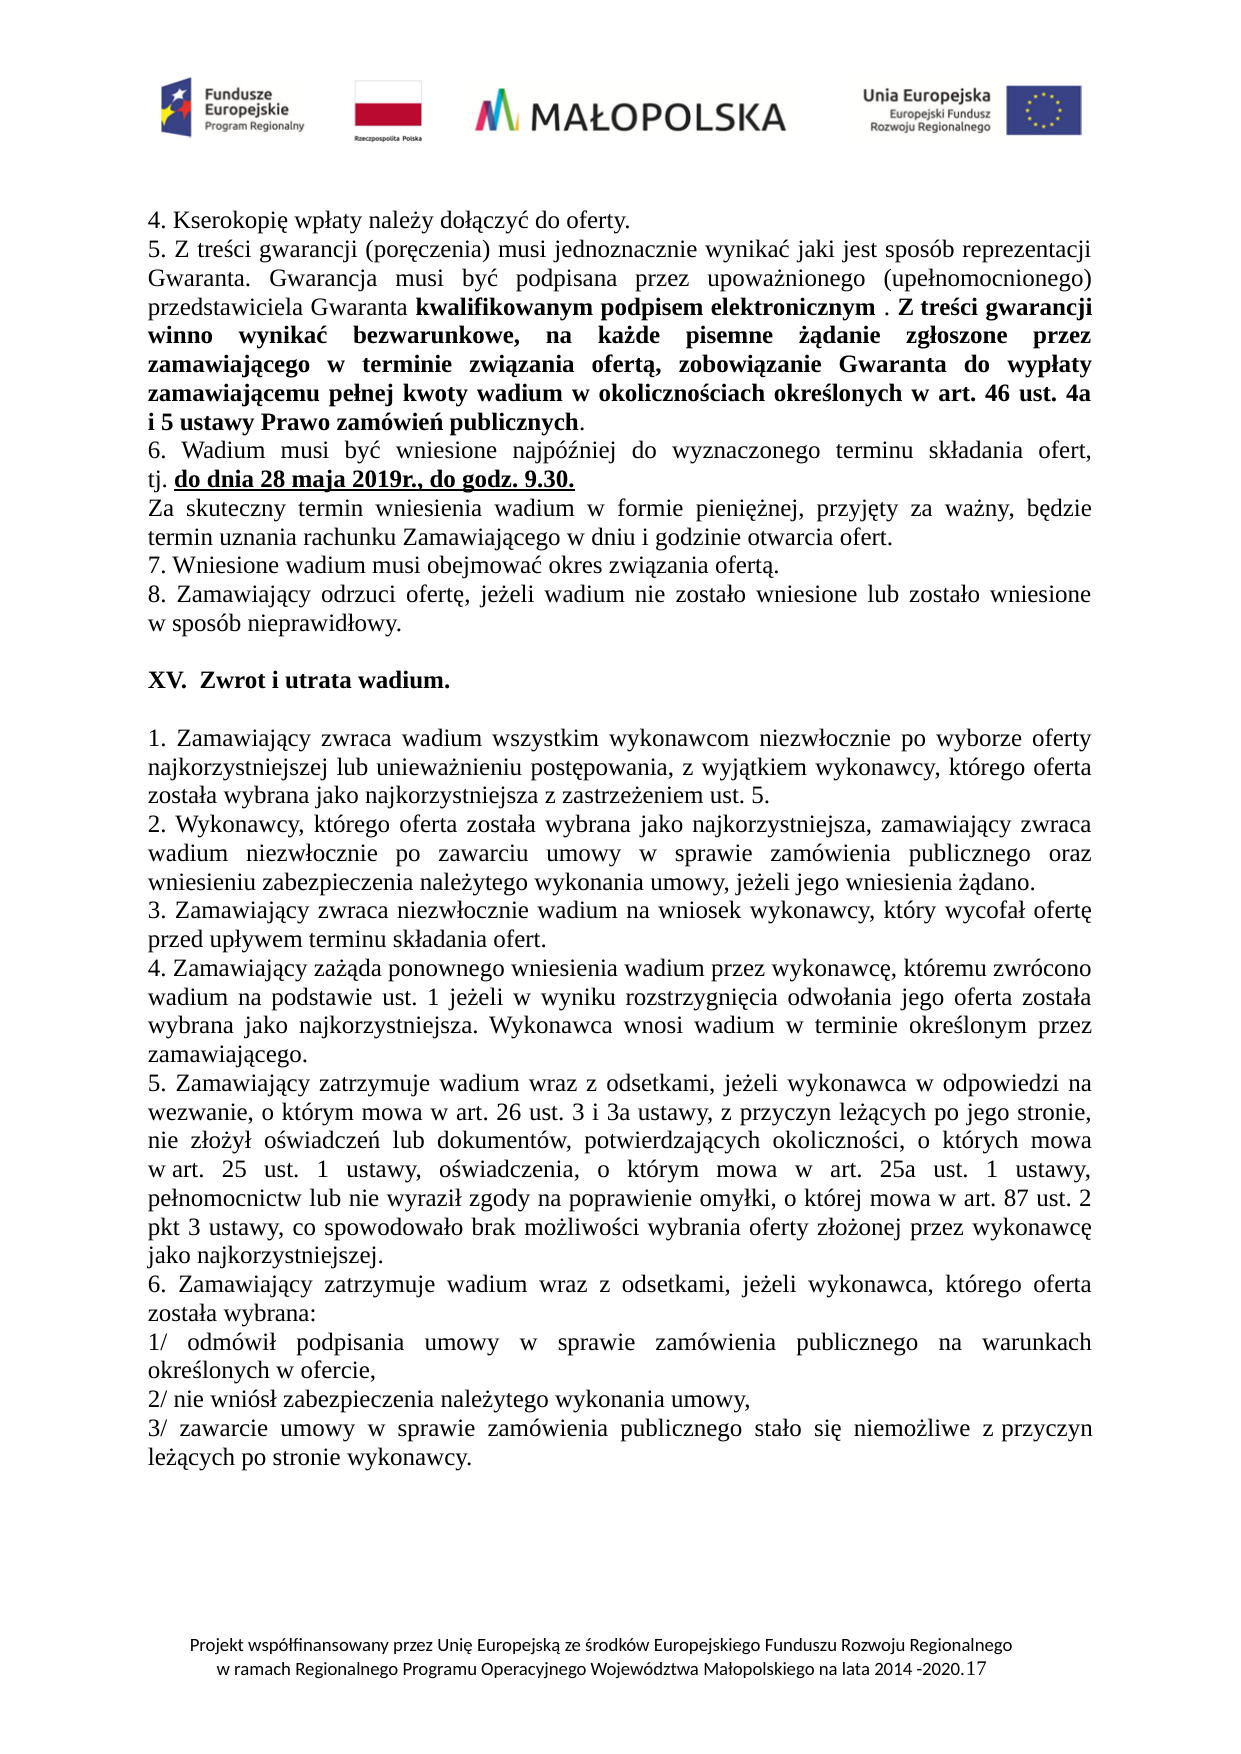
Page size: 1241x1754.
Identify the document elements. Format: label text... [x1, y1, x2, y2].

text 3/ zawarcie umowy w sprawie zamówienia publicznego stało się niemożliwe z przyczyn leżących po stronie wykonawcy. [148, 1413, 1093, 1471]
text 4. Kserokopię wpłaty należy dołączyć do oferty. [148, 206, 1093, 234]
text 6. Wadium musi być wniesione najpóźniej do wyznaczonego terminu składania ofert, tj. do dnia 28 maja 2019r., do godz. 9.30. [148, 436, 1093, 493]
text Za skuteczny termin wniesienia wadium w formie pieniężnej, przyjęty za ważny, będzie termin uznania rachunku Zamawiającego w dniu i godzinie otwarcia ofert. [148, 493, 1093, 551]
text 1. Zamawiający zwraca wadium wszystkim wykonawcom niezwłocznie po wyborze oferty najkorzystniejszej lub unieważnieniu postępowania, z wyjątkiem wykonawcy, którego oferta została wybrana jako najkorzystniejsza z zastrzeżeniem ust. 5. [148, 723, 1093, 809]
text 5. Zamawiający zatrzymuje wadium wraz z odsetkami, jeżeli wykonawca w odpowiedzi na wezwanie, o którym mowa w art. 26 ust. 3 i 3a ustawy, z przyczyn leżących po jego stronie, nie złożył oświadczeń lub dokumentów, potwierdzających okoliczności, o których mowa w art. 25 ust. 1 ustawy, oświadczenia, o którym mowa w art. 25a ust. 1 ustawy, pełnomocnictw lub nie wyraził zgody na poprawienie omyłki, o której mowa w art. 87 ust. 2 pkt 3 ustawy, co spowodowało brak możliwości wybrania oferty złożonej przez wykonawcę jako najkorzystniejszej. [148, 1068, 1093, 1269]
text 2/ nie wniósł zabezpieczenia należytego wykonania umowy, [148, 1384, 1093, 1413]
text 4. Zamawiający zażąda ponownego wniesienia wadium przez wykonawcę, któremu zwrócono wadium na podstawie ust. 1 jeżeli w wyniku rozstrzygnięcia odwołania jego oferta została wybrana jako najkorzystniejsza. Wykonawca wnosi wadium w terminie określonym przez zamawiającego. [148, 953, 1093, 1068]
text XV. Zwrot i utrata wadium. [148, 666, 1093, 694]
text 6. Zamawiający zatrzymuje wadium wraz z odsetkami, jeżeli wykonawca, którego oferta została wybrana: [148, 1269, 1093, 1327]
text 5. Z treści gwarancji (poręczenia) musi jednoznacznie wynikać jaki jest sposób reprezentacji Gwaranta. Gwarancja musi być podpisana przez upoważnionego (upełnomocnionego) przedstawiciela Gwaranta kwalifikowanym podpisem elektronicznym . Z treści gwarancji winno wynikać bezwarunkowe, na każde pisemne żądanie zgłoszone przez zamawiającego w terminie związania ofertą, zobowiązanie Gwaranta do wypłaty zamawiającemu pełnej kwoty wadium w okolicznościach określonych w art. 46 ust. 4a i 5 ustawy Prawo zamówień publicznych. [148, 234, 1093, 436]
text 2. Wykonawcy, którego oferta została wybrana jako najkorzystniejsza, zamawiający zwraca wadium niezwłocznie po zawarciu umowy w sprawie zamówienia publicznego oraz wniesieniu zabezpieczenia należytego wykonania umowy, jeżeli jego wniesienia żądano. [148, 809, 1093, 896]
picture [144, 71, 1096, 145]
text 3. Zamawiający zwraca niezwłocznie wadium na wniosek wykonawcy, który wycofał ofertę przed upływem terminu składania ofert. [148, 896, 1093, 953]
text 7. Wniesione wadium musi obejmować okres związania ofertą. [148, 551, 1093, 579]
text 8. Zamawiający odrzuci ofertę, jeżeli wadium nie zostało wniesione lub zostało wniesione w sposób nieprawidłowy. [148, 579, 1093, 637]
text 1/ odmówił podpisania umowy w sprawie zamówienia publicznego na warunkach określonych w ofercie, [148, 1327, 1093, 1384]
